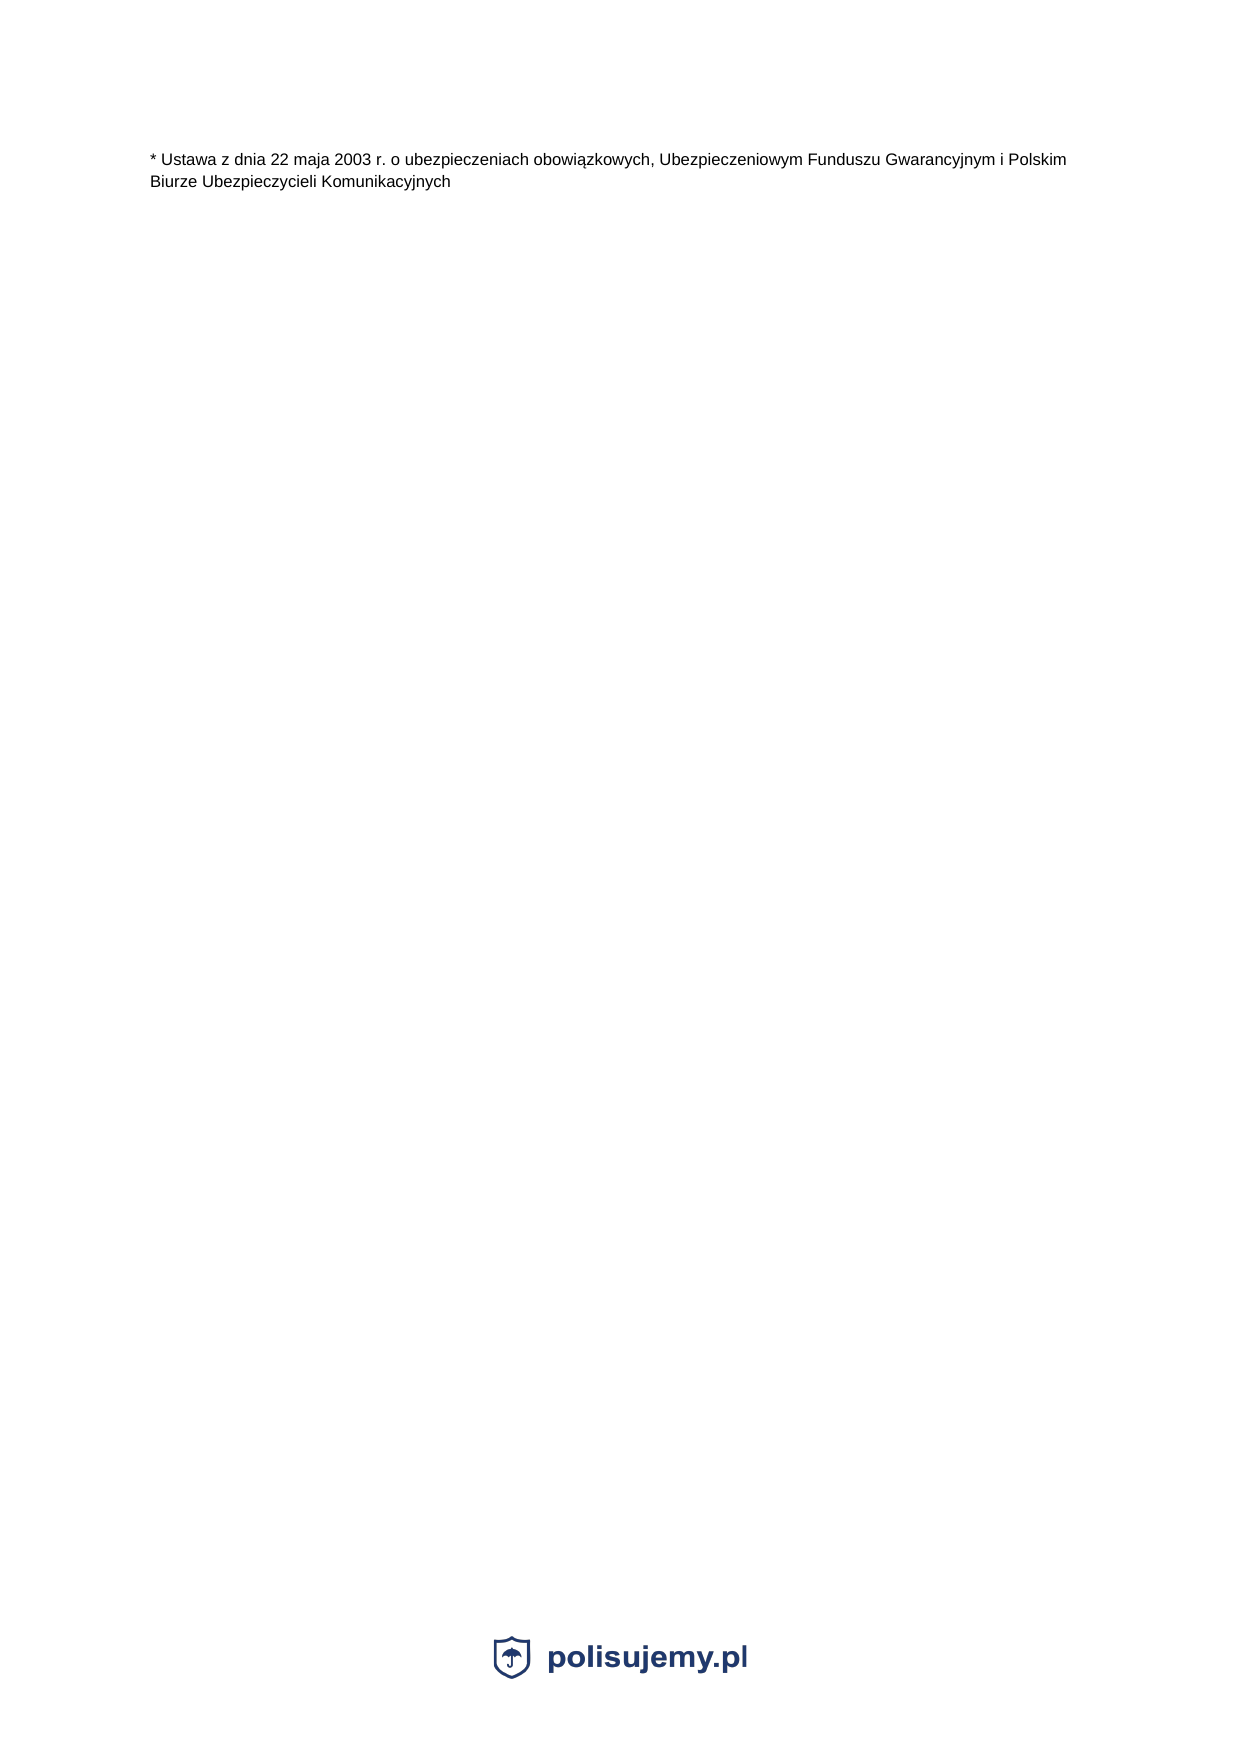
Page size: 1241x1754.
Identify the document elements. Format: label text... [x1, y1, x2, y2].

text * Ustawa z dnia 22 maja 2003 r. o ubezpieczeniach obowiązkowych, Ubezpieczeniowym Funduszu Gwarancyjnym i Polskim Biurze Ubezpieczycieli Komunikacyjnych [150, 150, 1090, 191]
picture [493, 1636, 747, 1679]
